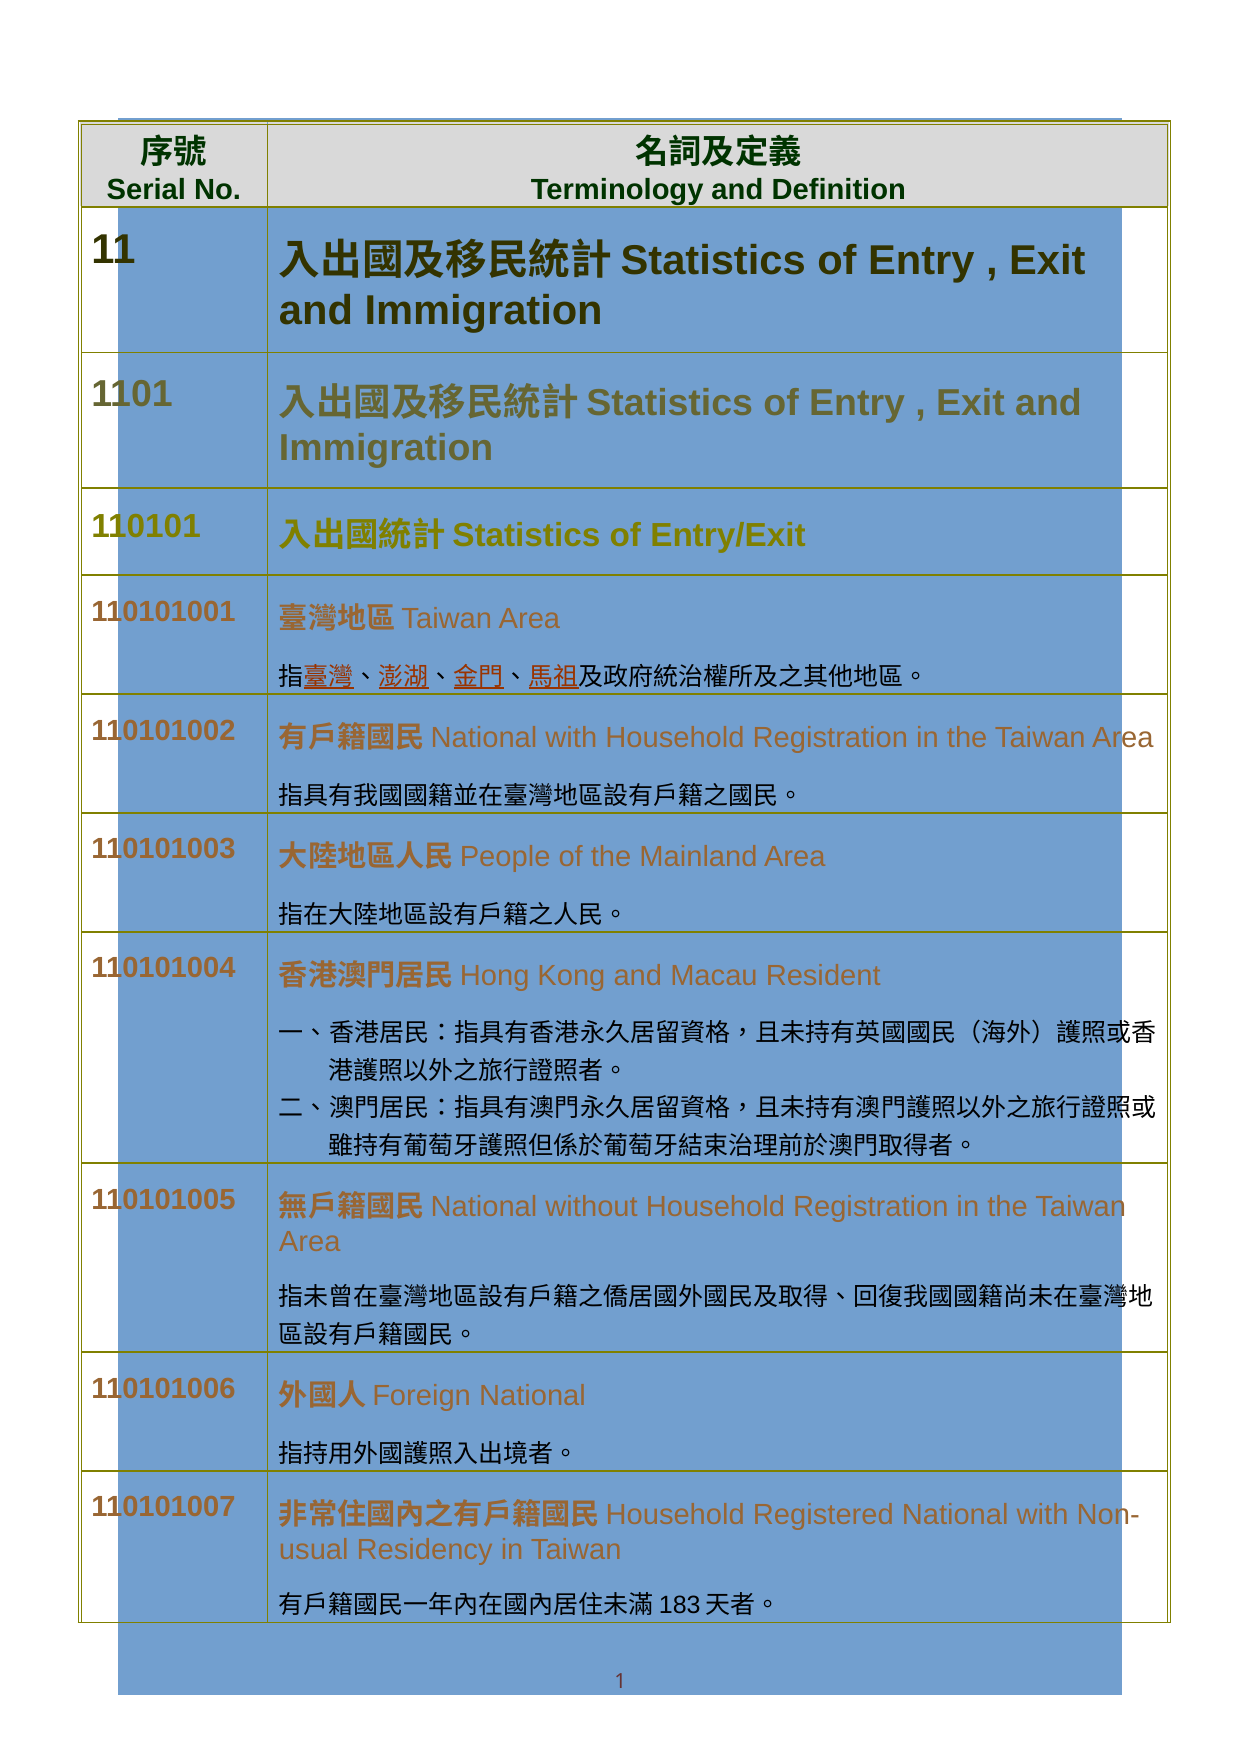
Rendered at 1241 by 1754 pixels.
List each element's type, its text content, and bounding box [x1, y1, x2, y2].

table_cell 110101004 [82, 933, 267, 1162]
table_cell 110101007 [82, 1472, 267, 1622]
table_cell 110101 [82, 489, 267, 574]
table_cell 110101005 [82, 1164, 267, 1351]
table_cell 入出國及移民統計Statistics of Entry , Exit and Immigration [268, 208, 1167, 352]
table_cell 非常住國內之有戶籍國民Household Registered National with Non-usual Residency in Taiwan 有戶籍國民一年內在國內居住未滿183天者。 [268, 1472, 1167, 1622]
table_cell 無戶籍國民National without Household Registration in the Taiwan Area 指未曾在臺灣地區設有戶籍之僑居國外國民及取得、回復我國國籍尚未在臺灣地區設有戶籍國民。 [268, 1164, 1167, 1351]
table_cell 1101 [82, 353, 267, 487]
table_cell 11 [82, 208, 267, 352]
table_cell 110101003 [82, 814, 267, 931]
table_cell 有戶籍國民National with Household Registration in the Taiwan Area 指具有我國國籍並在臺灣地區設有戶籍之國民。 [268, 695, 1167, 812]
table_header 序號 Serial No. [82, 125, 267, 206]
table_cell 110101001 [82, 576, 267, 693]
table_cell 110101002 [82, 695, 267, 812]
table_cell 香港澳門居民Hong Kong and Macau Resident 一、香港居民：指具有香港永久居留資格，且未持有英國國民（海外）護照或香港護照以外之旅行證照者。 二、澳門居民：指具有澳門永久居留資格，且未持有澳門護照以外之旅行證照或雖持有葡萄牙護照但係於葡萄牙結束治理前於澳門取得者。 [268, 933, 1167, 1162]
table_cell 110101006 [82, 1353, 267, 1470]
table_cell 外國人Foreign National 指持用外國護照入出境者。 [268, 1353, 1167, 1470]
table_header 名詞及定義 Terminology and Definition [268, 125, 1167, 206]
table_cell 大陸地區人民People of the Mainland Area 指在大陸地區設有戶籍之人民。 [268, 814, 1167, 931]
table_cell 入出國統計Statistics of Entry/Exit [268, 489, 1167, 574]
table_cell 入出國及移民統計Statistics of Entry , Exit and Immigration [268, 353, 1167, 487]
table_cell 臺灣地區Taiwan Area 指臺灣、澎湖、金門、馬祖及政府統治權所及之其他地區。 [268, 576, 1167, 693]
